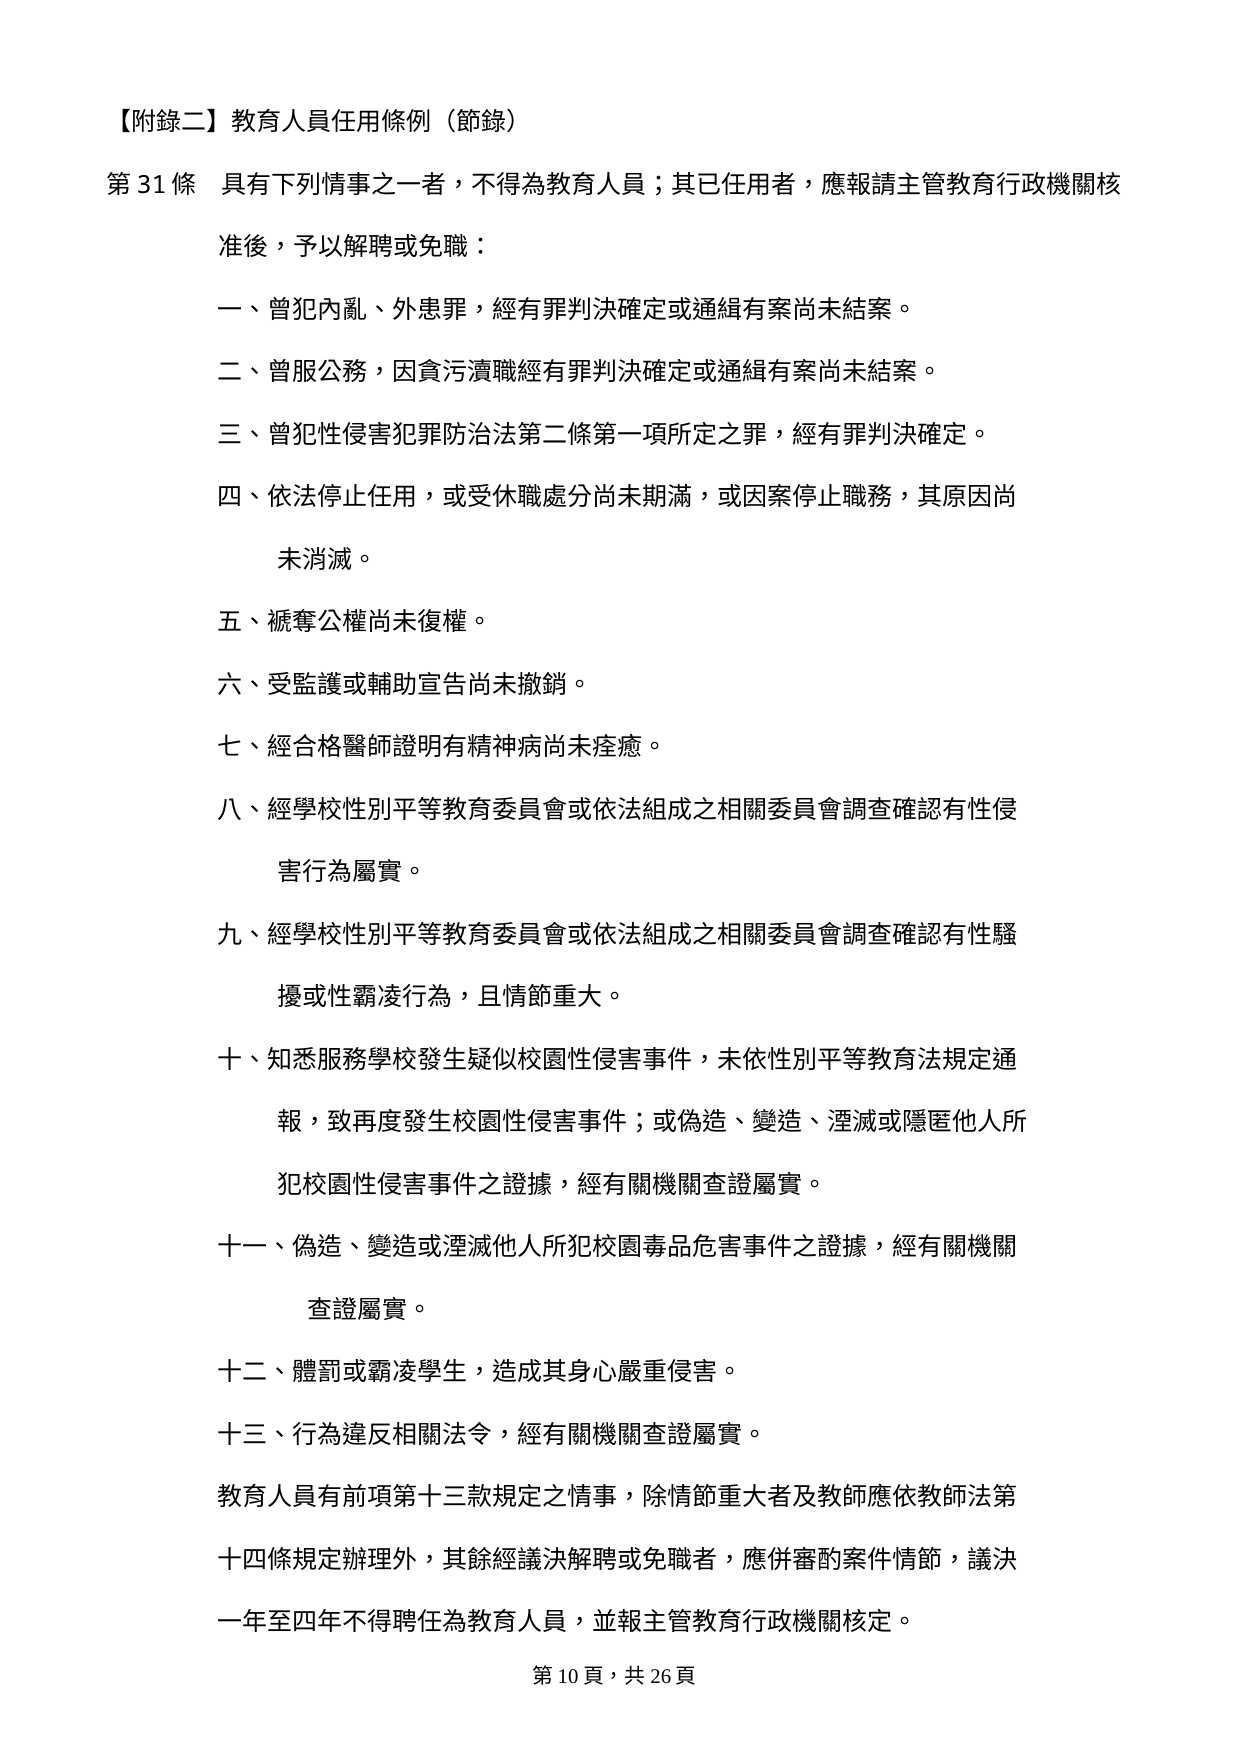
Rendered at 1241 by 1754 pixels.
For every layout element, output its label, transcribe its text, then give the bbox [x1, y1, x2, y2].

text 十一、偽造、變造或湮滅他人所犯校園毒品危害事件之證據，經有關機關 [106, 1203, 1122, 1266]
text 二、曾服公務，因貪污瀆職經有罪判決確定或通緝有案尚未結案。 [106, 328, 1122, 391]
text 十二、體罰或霸凌學生，造成其身心嚴重侵害。 [106, 1328, 1122, 1391]
text 害行為屬實。 [106, 828, 1122, 891]
text 第31條 具有下列情事之一者，不得為教育人員；其已任用者，應報請主管教育行政機關核 [106, 141, 1122, 203]
text 未消滅。 [106, 516, 1122, 578]
text 七、經合格醫師證明有精神病尚未痊癒。 [106, 703, 1122, 766]
text 犯校園性侵害事件之證據，經有關機關查證屬實。 [106, 1141, 1122, 1203]
text 十、知悉服務學校發生疑似校園性侵害事件，未依性別平等教育法規定通 [106, 1016, 1122, 1078]
text 擾或性霸凌行為，且情節重大。 [106, 953, 1122, 1016]
text 九、經學校性別平等教育委員會或依法組成之相關委員會調查確認有性騷 [106, 891, 1122, 953]
text 四、依法停止任用，或受休職處分尚未期滿，或因案停止職務，其原因尚 [106, 453, 1122, 516]
text 查證屬實。 [106, 1266, 1122, 1328]
text 三、曾犯性侵害犯罪防治法第二條第一項所定之罪，經有罪判決確定。 [106, 391, 1122, 453]
text 教育人員有前項第十三款規定之情事，除情節重大者及教師應依教師法第 [106, 1453, 1122, 1516]
text 十四條規定辦理外，其餘經議決解聘或免職者，應併審酌案件情節，議決 [106, 1516, 1122, 1578]
text 十三、行為違反相關法令，經有關機關查證屬實。 [106, 1391, 1122, 1453]
text 一年至四年不得聘任為教育人員，並報主管教育行政機關核定。 [106, 1578, 1122, 1641]
text 六、受監護或輔助宣告尚未撤銷。 [106, 641, 1122, 703]
text 一、曾犯內亂、外患罪，經有罪判決確定或通緝有案尚未結案。 [106, 266, 1122, 328]
text 報，致再度發生校園性侵害事件；或偽造、變造、湮滅或隱匿他人所 [106, 1078, 1122, 1141]
text 五、褫奪公權尚未復權。 [106, 578, 1122, 641]
text 【附錄二】教育人員任用條例（節錄） [106, 78, 1122, 141]
text 准後，予以解聘或免職： [106, 203, 1122, 266]
text 八、經學校性別平等教育委員會或依法組成之相關委員會調查確認有性侵 [106, 766, 1122, 828]
